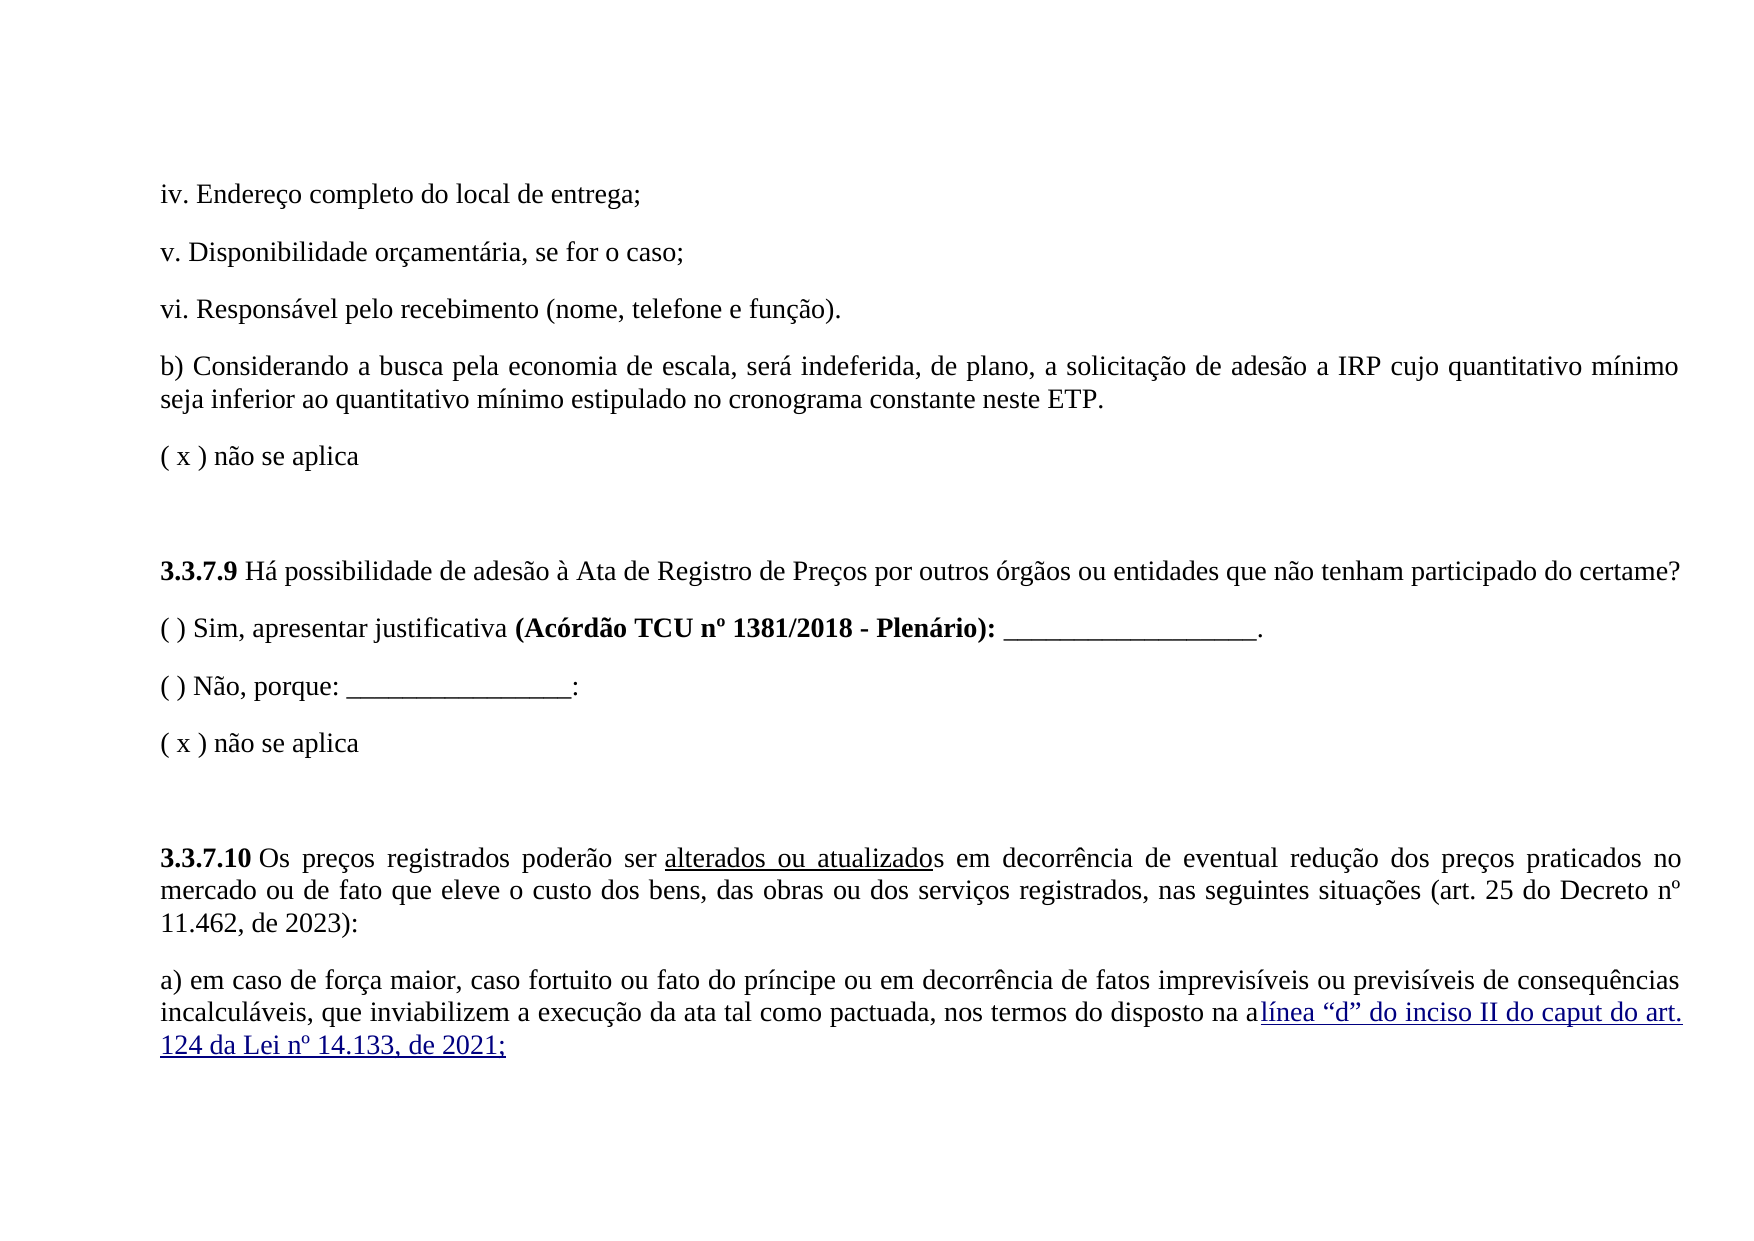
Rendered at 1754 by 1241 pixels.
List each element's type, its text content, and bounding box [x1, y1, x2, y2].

text 3.3.7.9 Há possibilidade de adesão à Ata de Registro de Preços por outros órgãos ou entidades que não tenham participado do certame? [160, 554, 1683, 586]
text ( x ) não se aplica [160, 439, 1683, 472]
text iv. Endereço completo do local de entrega; [160, 177, 1683, 209]
text 3.3.7.10 Os preços registrados poderão ser alterados ou atualizados em decorrência de eventual redução dos preços praticados no mercado ou de fato que eleve o custo dos bens, das obras ou dos serviços registrados, nas seguintes situações (art. 25 do Decreto nº 11.462, de 2023): [160, 841, 1683, 938]
text vi. Responsável pelo recebimento (nome, telefone e função). [160, 292, 1683, 324]
text b) Considerando a busca pela economia de escala, será indeferida, de plano, a solicitação de adesão a IRP cujo quantitativo mínimo seja inferior ao quantitativo mínimo estipulado no cronograma constante neste ETP. [160, 349, 1683, 414]
text a) em caso de força maior, caso fortuito ou fato do príncipe ou em decorrência de fatos imprevisíveis ou previsíveis de consequências incalculáveis, que inviabilizem a execução da ata tal como pactuada, nos termos do disposto na alínea “d” do inciso II do caput do art. 124 da Lei nº 14.133, de 2021; [160, 963, 1683, 1060]
text ( ) Sim, apresentar justificativa (Acórdão TCU nº 1381/2018 - Plenário): __________________. [160, 611, 1683, 644]
text ( ) Não, porque: ________________: [160, 669, 1683, 701]
text v. Disponibilidade orçamentária, se for o caso; [160, 234, 1683, 267]
text ( x ) não se aplica [160, 726, 1683, 758]
